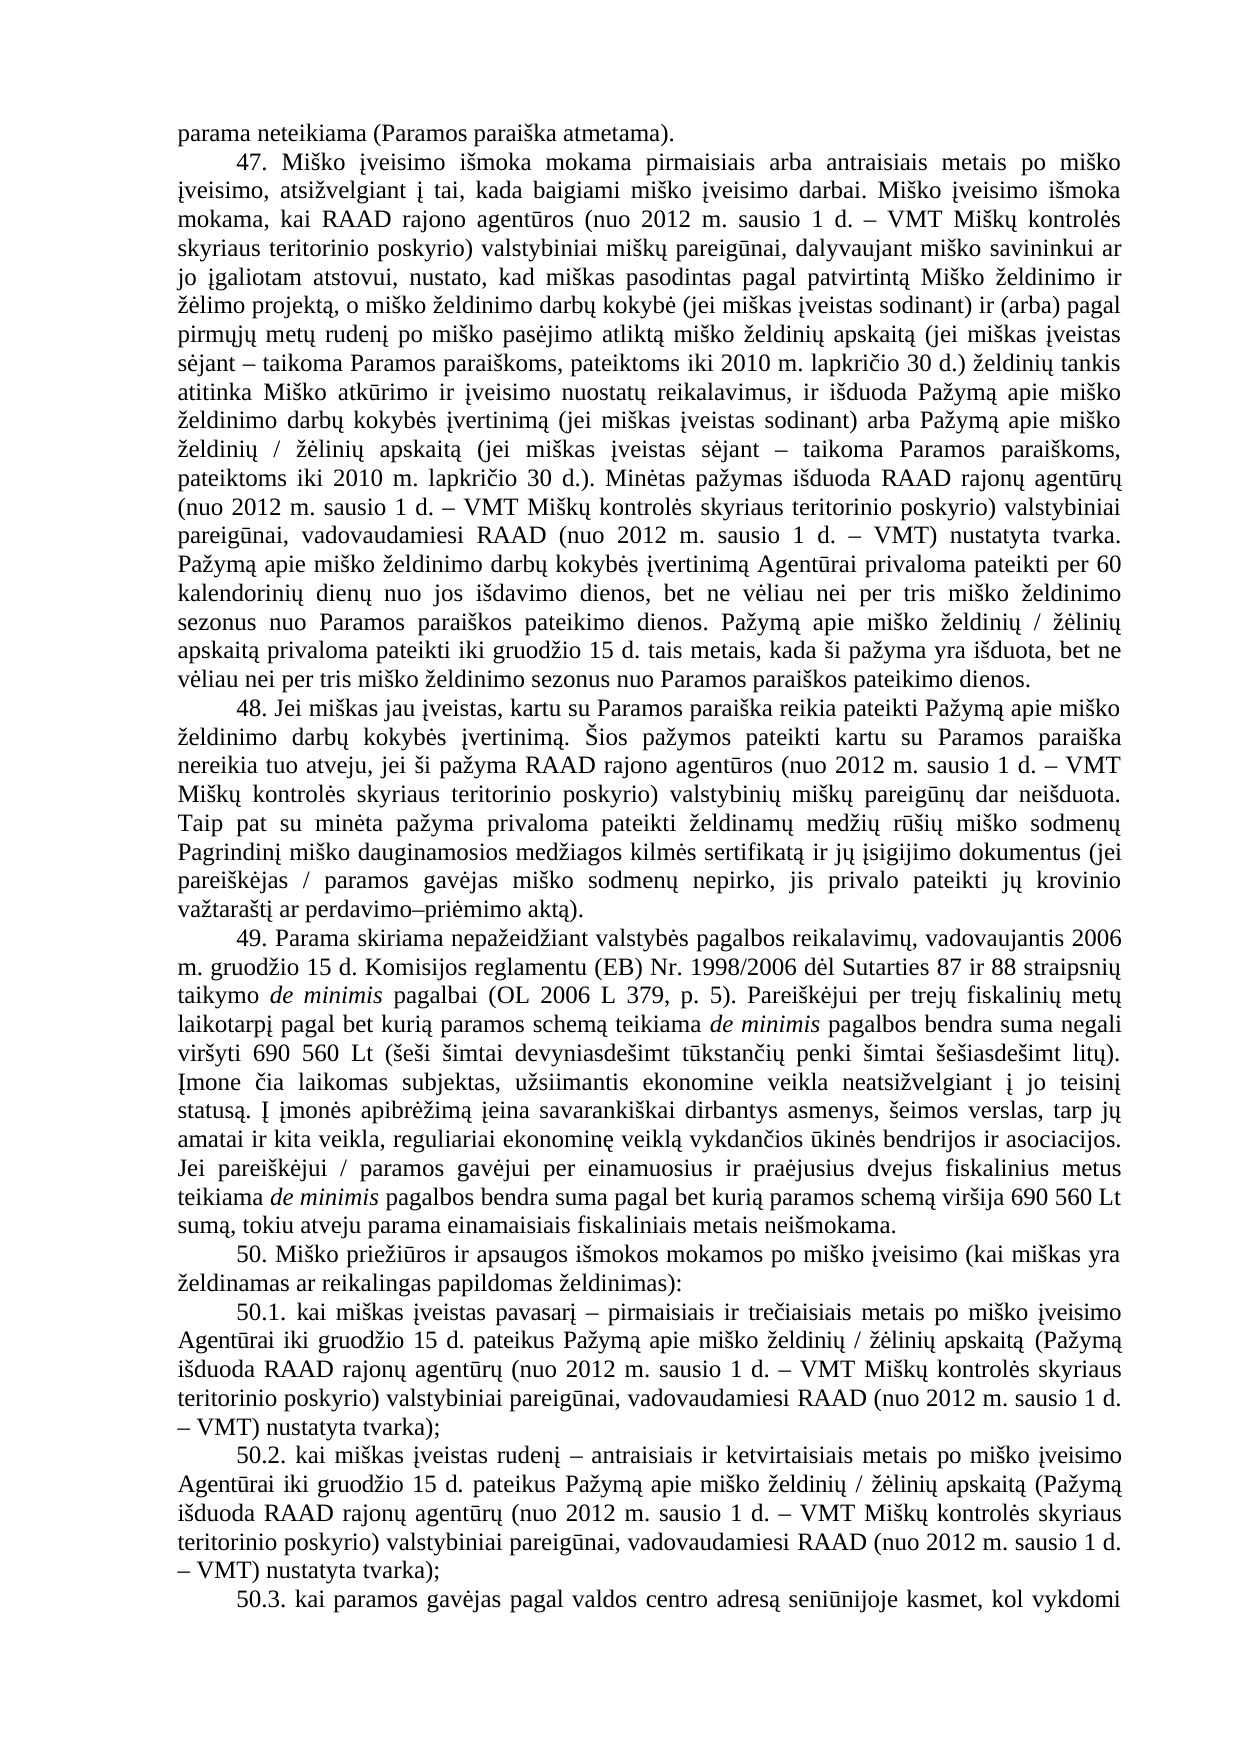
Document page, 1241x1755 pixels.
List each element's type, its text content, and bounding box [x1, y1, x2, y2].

text 50. Miško priežiūros ir apsaugos išmokos mokamos po miško įveisimo (kai miškas yra želdinamas ar reikalingas papildomas želdinimas): [177, 1239, 1122, 1297]
text 50.1. kai miškas įveistas pavasarį – pirmaisiais ir trečiaisiais metais po miško įveisimo Agentūrai iki gruodžio 15 d. pateikus Pažymą apie miško želdinių / žėlinių apskaitą (Pažymą išduoda RAAD rajonų agentūrų (nuo 2012 m. sausio 1 d. – VMT Miškų kontrolės skyriaus teritorinio poskyrio) valstybiniai pareigūnai, vadovaudamiesi RAAD (nuo 2012 m. sausio 1 d. – VMT) nustatyta tvarka); [177, 1297, 1122, 1441]
text 48. Jei miškas jau įveistas, kartu su Paramos paraiška reikia pateikti Pažymą apie miško želdinimo darbų kokybės įvertinimą. Šios pažymos pateikti kartu su Paramos paraiška nereikia tuo atveju, jei ši pažyma RAAD rajono agentūros (nuo 2012 m. sausio 1 d. – VMT Miškų kontrolės skyriaus teritorinio poskyrio) valstybinių miškų pareigūnų dar neišduota. Taip pat su minėta pažyma privaloma pateikti želdinamų medžių rūšių miško sodmenų Pagrindinį miško dauginamosios medžiagos kilmės sertifikatą ir jų įsigijimo dokumentus (jei pareiškėjas / paramos gavėjas miško sodmenų nepirko, jis privalo pateikti jų krovinio važtaraštį ar perdavimo–priėmimo aktą). [177, 693, 1122, 923]
text 49. Parama skiriama nepažeidžiant valstybės pagalbos reikalavimų, vadovaujantis 2006 m. gruodžio 15 d. Komisijos reglamentu (EB) Nr. 1998/2006 dėl Sutarties 87 ir 88 straipsnių taikymo de minimis pagalbai (OL 2006 L 379, p. 5). Pareiškėjui per trejų fiskalinių metų laikotarpį pagal bet kurią paramos schemą teikiama de minimis pagalbos bendra suma negali viršyti 690 560 Lt (šeši šimtai devyniasdešimt tūkstančių penki šimtai šešiasdešimt litų). Įmone čia laikomas subjektas, užsiimantis ekonomine veikla neatsižvelgiant į jo teisinį statusą. Į įmonės apibrėžimą įeina savarankiškai dirbantys asmenys, šeimos verslas, tarp jų amatai ir kita veikla, reguliariai ekonominę veiklą vykdančios ūkinės bendrijos ir asociacijos. Jei pareiškėjui / paramos gavėjui per einamuosius ir praėjusius dvejus fiskalinius metus teikiama de minimis pagalbos bendra suma pagal bet kurią paramos schemą viršija 690 560 Lt sumą, tokiu atveju parama einamaisiais fiskaliniais metais neišmokama. [177, 923, 1122, 1239]
text parama neteikiama (Paramos paraiška atmetama). [177, 118, 1122, 147]
text 50.3. kai paramos gavėjas pagal valdos centro adresą seniūnijoje kasmet, kol vykdomi [177, 1584, 1122, 1613]
text 50.2. kai miškas įveistas rudenį – antraisiais ir ketvirtaisiais metais po miško įveisimo Agentūrai iki gruodžio 15 d. pateikus Pažymą apie miško želdinių / žėlinių apskaitą (Pažymą išduoda RAAD rajonų agentūrų (nuo 2012 m. sausio 1 d. – VMT Miškų kontrolės skyriaus teritorinio poskyrio) valstybiniai pareigūnai, vadovaudamiesi RAAD (nuo 2012 m. sausio 1 d. – VMT) nustatyta tvarka); [177, 1441, 1122, 1584]
text 47. Miško įveisimo išmoka mokama pirmaisiais arba antraisiais metais po miško įveisimo, atsižvelgiant į tai, kada baigiami miško įveisimo darbai. Miško įveisimo išmoka mokama, kai RAAD rajono agentūros (nuo 2012 m. sausio 1 d. – VMT Miškų kontrolės skyriaus teritorinio poskyrio) valstybiniai miškų pareigūnai, dalyvaujant miško savininkui ar jo įgaliotam atstovui, nustato, kad miškas pasodintas pagal patvirtintą Miško želdinimo ir žėlimo projektą, o miško želdinimo darbų kokybė (jei miškas įveistas sodinant) ir (arba) pagal pirmųjų metų rudenį po miško pasėjimo atliktą miško želdinių apskaitą (jei miškas įveistas sėjant – taikoma Paramos paraiškoms, pateiktoms iki 2010 m. lapkričio 30 d.) želdinių tankis atitinka Miško atkūrimo ir įveisimo nuostatų reikalavimus, ir išduoda Pažymą apie miško želdinimo darbų kokybės įvertinimą (jei miškas įveistas sodinant) arba Pažymą apie miško želdinių / žėlinių apskaitą (jei miškas įveistas sėjant – taikoma Paramos paraiškoms, pateiktoms iki 2010 m. lapkričio 30 d.). Minėtas pažymas išduoda RAAD rajonų agentūrų (nuo 2012 m. sausio 1 d. – VMT Miškų kontrolės skyriaus teritorinio poskyrio) valstybiniai pareigūnai, vadovaudamiesi RAAD (nuo 2012 m. sausio 1 d. – VMT) nustatyta tvarka. Pažymą apie miško želdinimo darbų kokybės įvertinimą Agentūrai privaloma pateikti per 60 kalendorinių dienų nuo jos išdavimo dienos, bet ne vėliau nei per tris miško želdinimo sezonus nuo Paramos paraiškos pateikimo dienos. Pažymą apie miško želdinių / žėlinių apskaitą privaloma pateikti iki gruodžio 15 d. tais metais, kada ši pažyma yra išduota, bet ne vėliau nei per tris miško želdinimo sezonus nuo Paramos paraiškos pateikimo dienos. [177, 147, 1122, 693]
